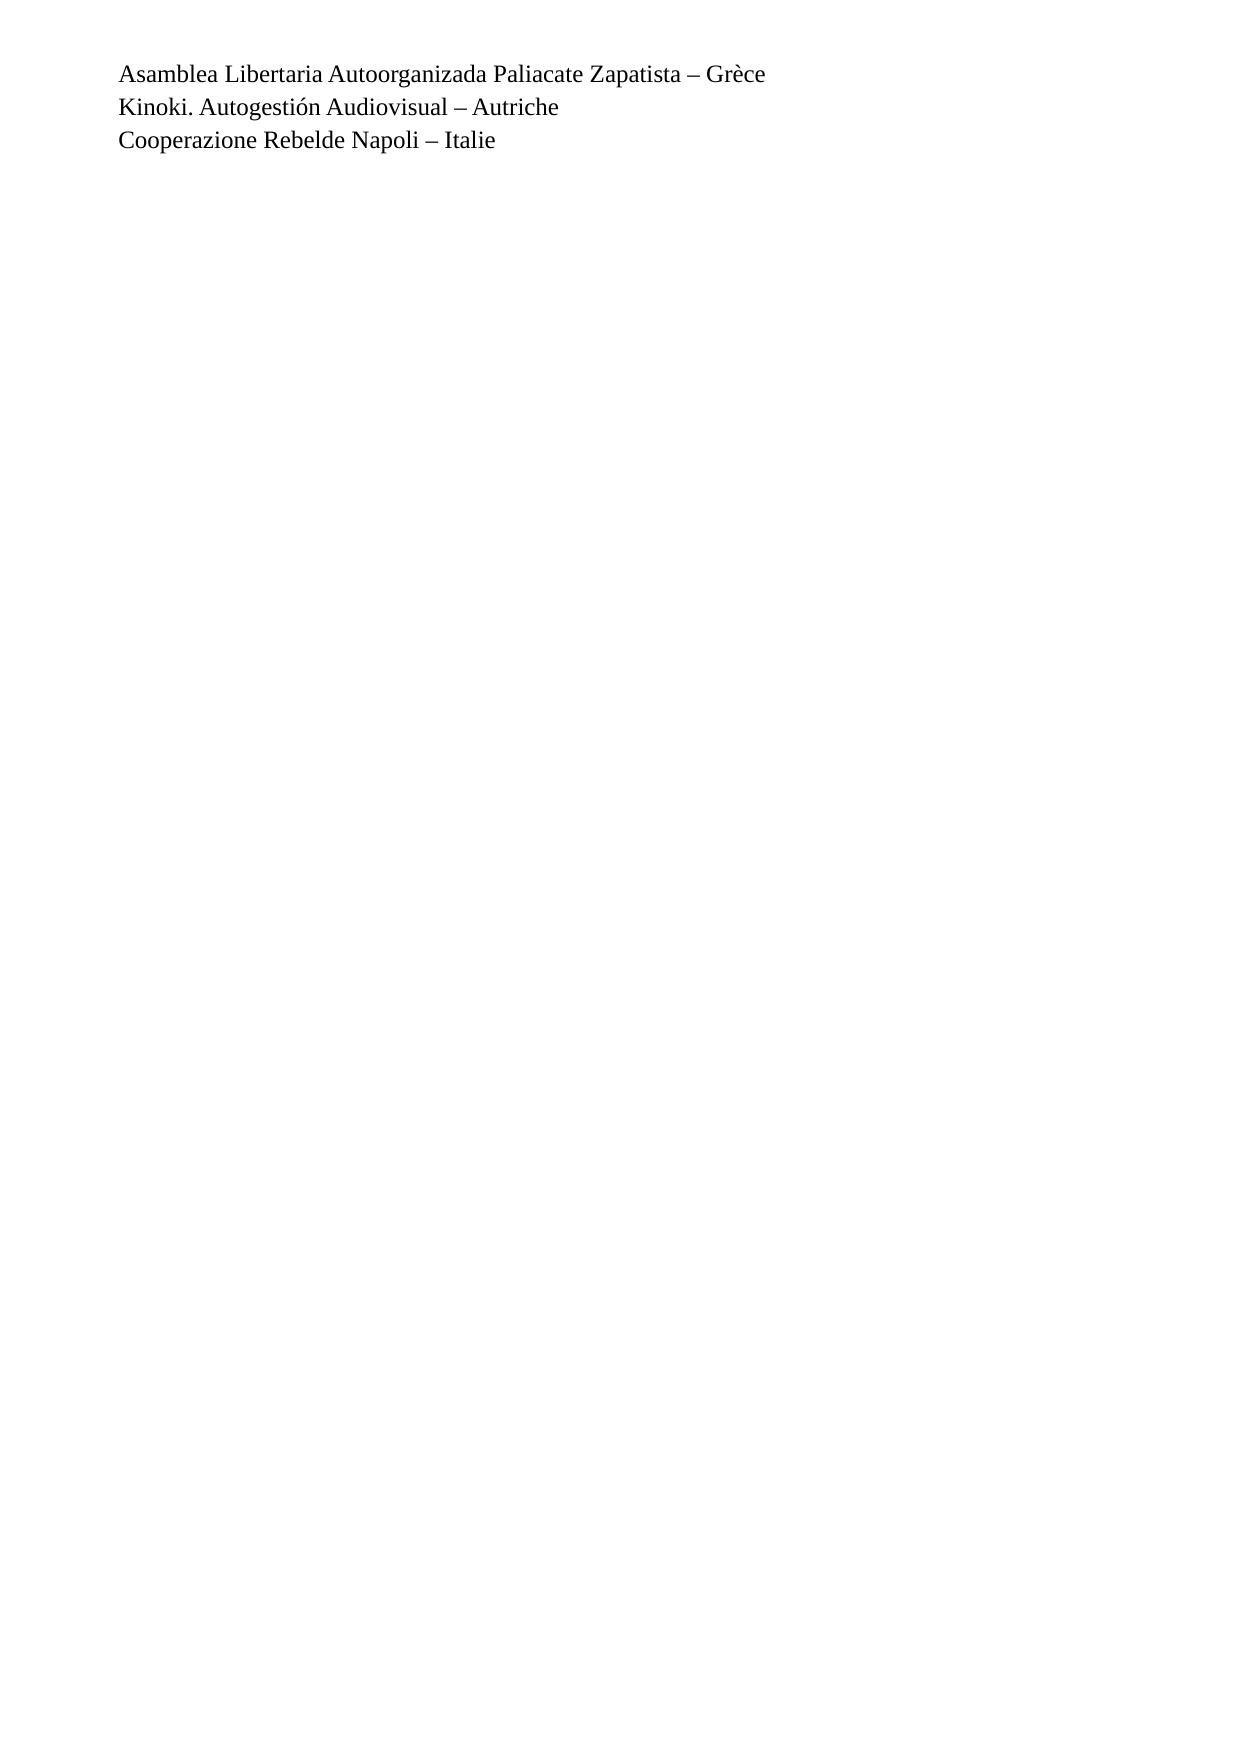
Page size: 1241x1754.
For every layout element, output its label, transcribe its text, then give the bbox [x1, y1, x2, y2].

text Asamblea Libertaria Autoorganizada Paliacate Zapatista – Grèce Kinoki. Autogestión Audiovisual – Autriche Cooperazione Rebelde Napoli – Italie [118, 59, 1181, 154]
